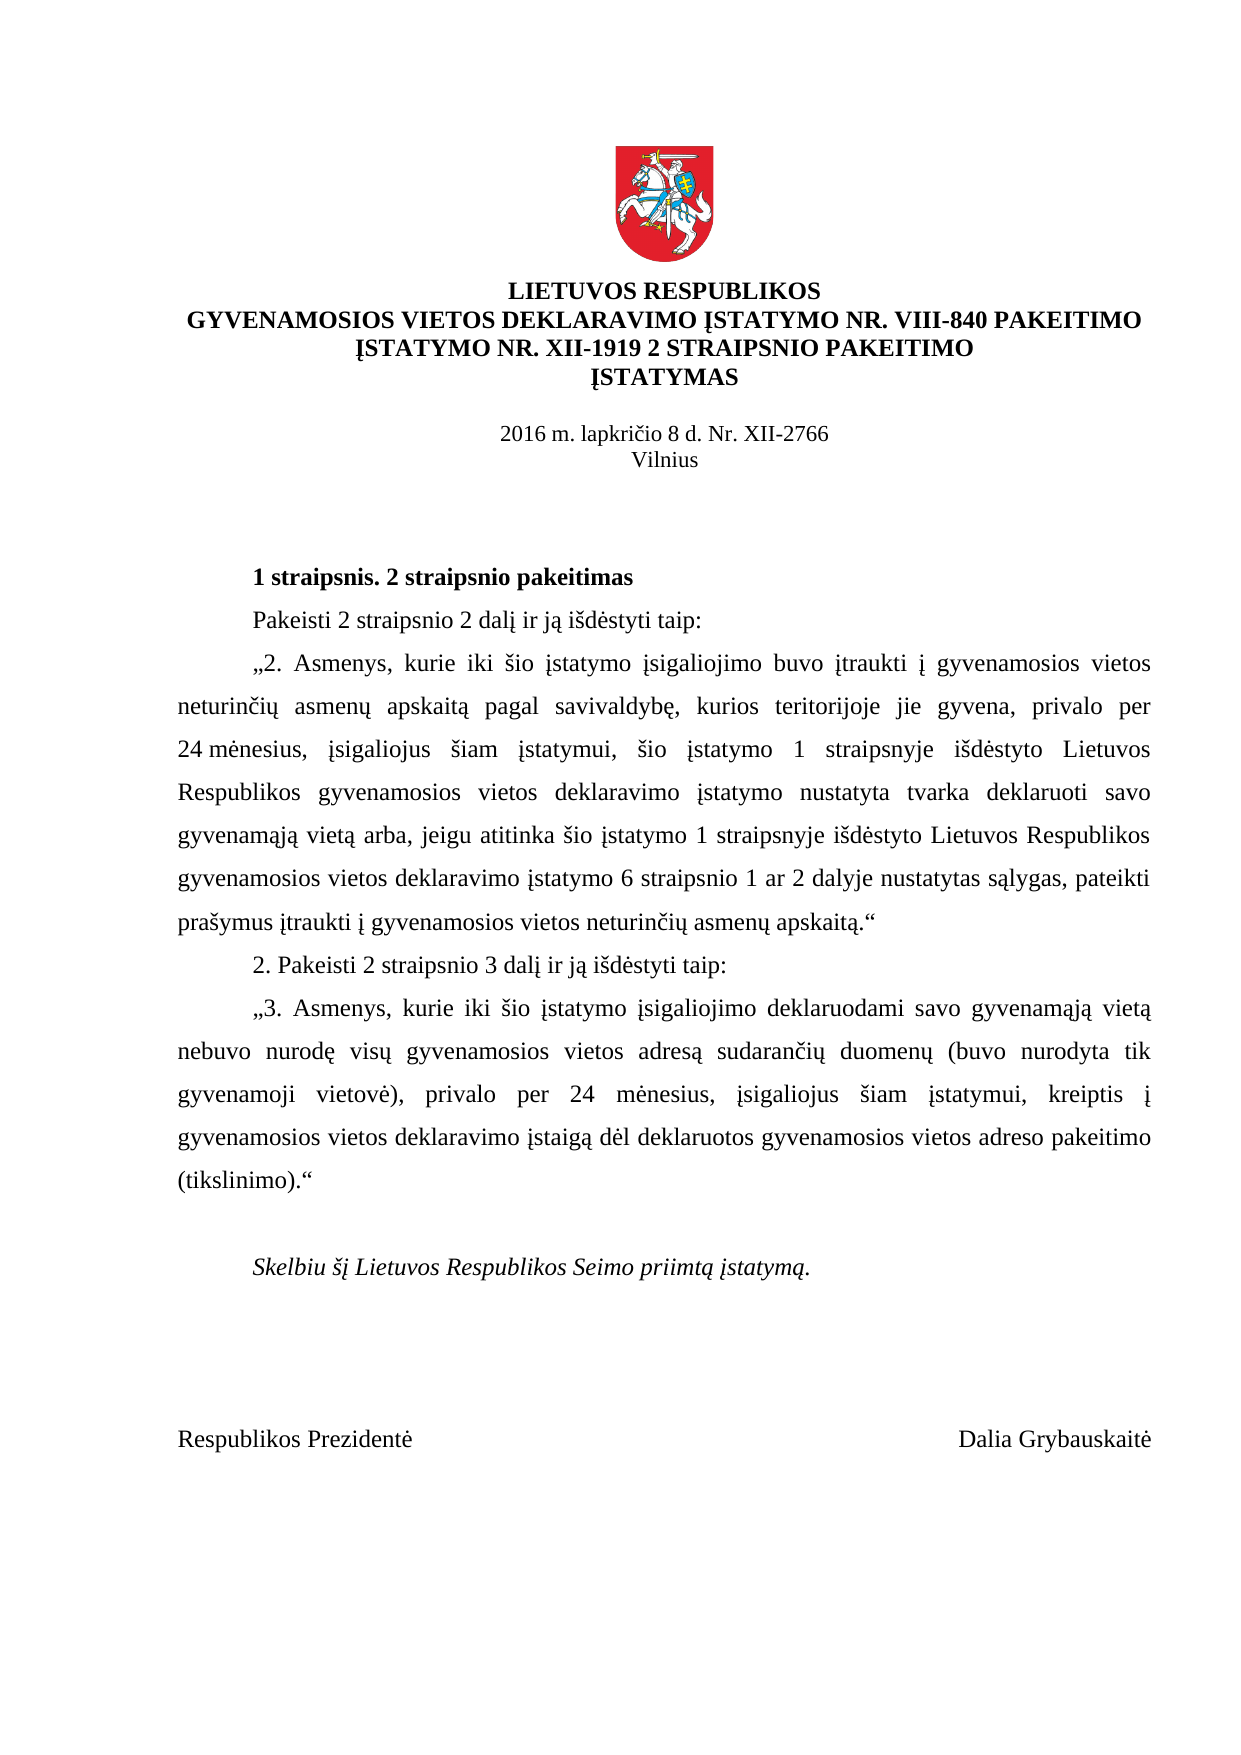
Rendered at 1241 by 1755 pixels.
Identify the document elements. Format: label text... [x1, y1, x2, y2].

text ĮSTATYMAS [177, 362, 1152, 391]
text „3. Asmenys, kurie iki šio įstatymo įsigaliojimo deklaruodami savo gyvenamąją vietą nebuvo nurodę visų gyvenamosios vietos adresą sudarančių duomenų (buvo nurodyta tik gyvenamoji vietovė), privalo per 24 mėnesius, įsigaliojus šiam įstatymui, kreiptis į gyvenamosios vietos deklaravimo įstaigą dėl deklaruotos gyvenamosios vietos adreso pakeitimo (tikslinimo).“ [177, 993, 1152, 1194]
text LIETUVOS RESPUBLIKOS [177, 276, 1152, 305]
text Pakeisti 2 straipsnio 2 dalį ir ją išdėstyti taip: [177, 605, 1152, 633]
text Vilnius [177, 446, 1152, 472]
text Skelbiu šį Lietuvos Respublikos Seimo priimtą įstatymą. [177, 1252, 1152, 1280]
text Respublikos Prezidentė Dalia Grybauskaitė [177, 1424, 1152, 1453]
text 2. Pakeisti 2 straipsnio 3 dalį ir ją išdėstyti taip: [177, 950, 1152, 978]
text „2. Asmenys, kurie iki šio įstatymo įsigaliojimo buvo įtraukti į gyvenamosios vietos neturinčių asmenų apskaitą pagal savivaldybę, kurios teritorijoje jie gyvena, privalo per 24 mėnesius, įsigaliojus šiam įstatymui, šio įstatymo 1 straipsnyje išdėstyto Lietuvos Respublikos gyvenamosios vietos deklaravimo įstatymo nustatyta tvarka deklaruoti savo gyvenamąją vietą arba, jeigu atitinka šio įstatymo 1 straipsnyje išdėstyto Lietuvos Respublikos gyvenamosios vietos deklaravimo įstatymo 6 straipsnio 1 ar 2 dalyje nustatytas sąlygas, pateikti prašymus įtraukti į gyvenamosios vietos neturinčių asmenų apskaitą.“ [177, 648, 1152, 935]
text GYVENAMOSIOS VIETOS DEKLARAVIMO ĮSTATYMO NR. VIII-840 PAKEITIMO ĮSTATYMO NR. XII-1919 2 STRAIPSNIO PAKEITIMO [177, 305, 1152, 362]
text 2016 m. lapkričio 8 d. Nr. XII-2766 [177, 420, 1152, 446]
text 1 straipsnis. 2 straipsnio pakeitimas [177, 562, 1152, 590]
